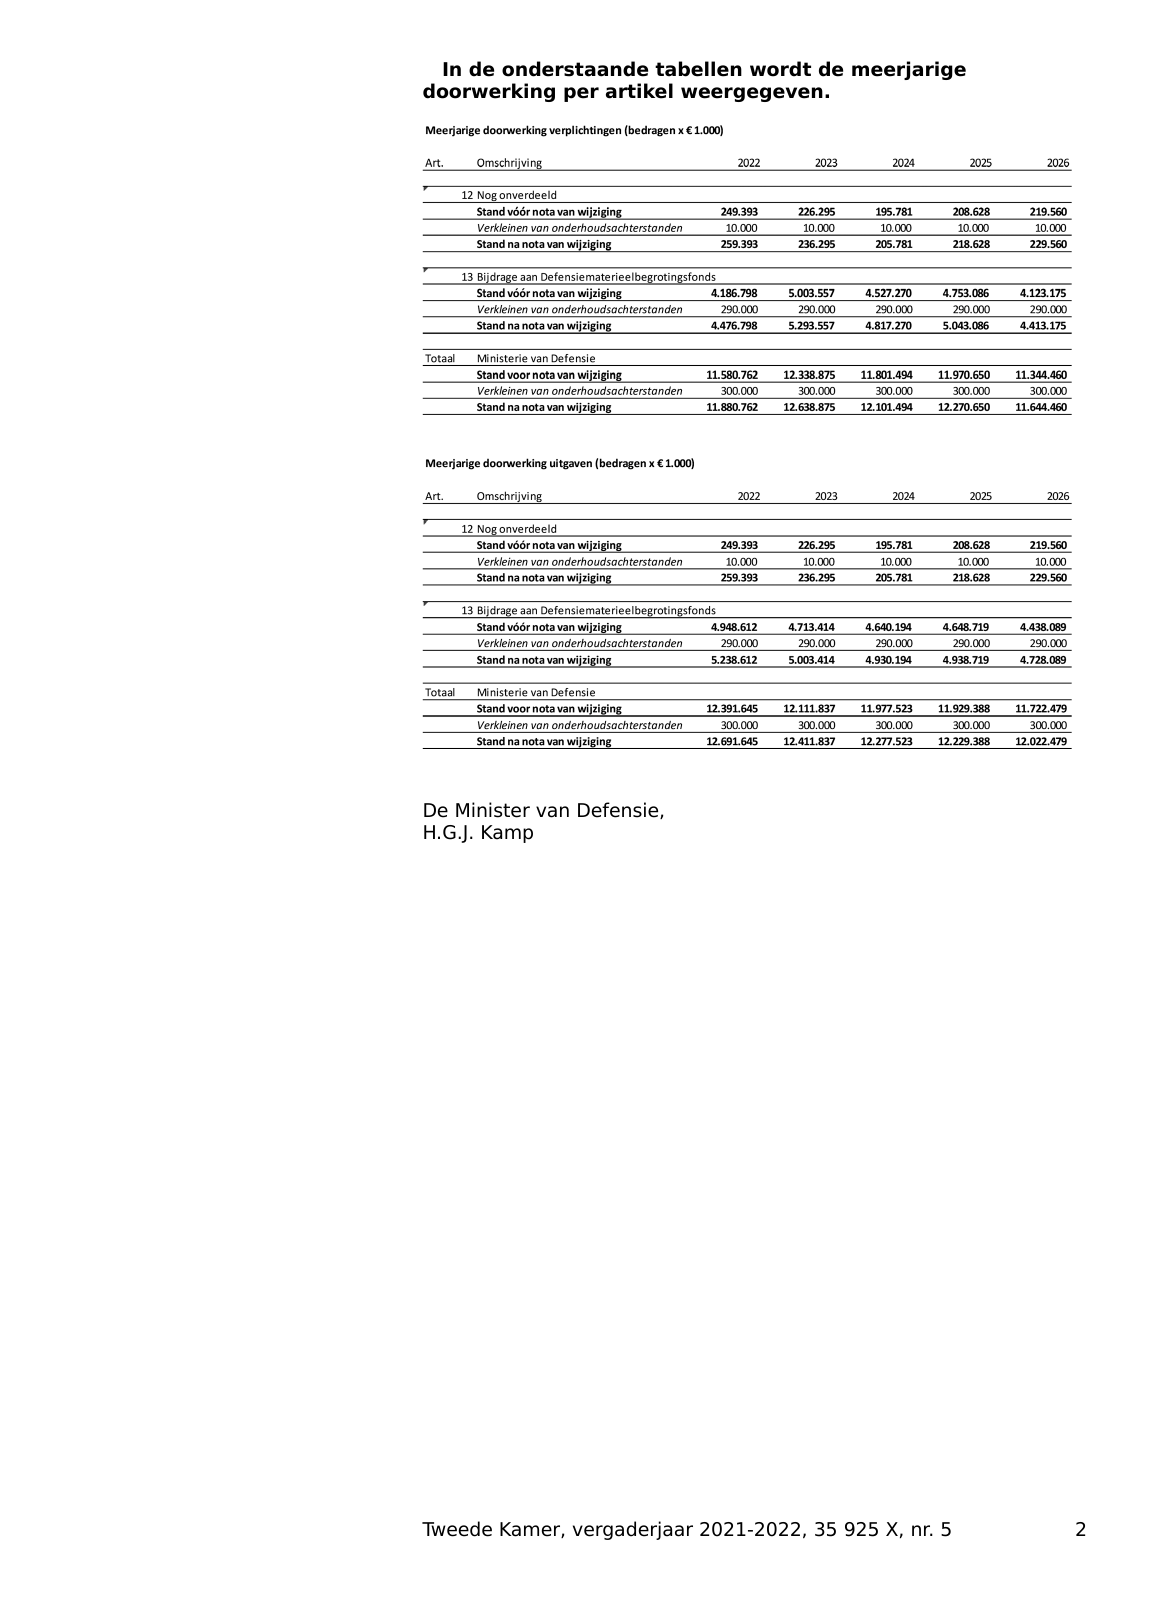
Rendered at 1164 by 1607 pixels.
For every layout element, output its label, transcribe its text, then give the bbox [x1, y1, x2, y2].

text In de onderstaande tabellen wordt de meerjarige doorwerking per artikel weergegeven. [422, 59, 1087, 103]
picture [422, 458, 1072, 749]
text De Minister van Defensie, H.G.J. Kamp [422, 800, 1087, 844]
picture [422, 125, 1072, 415]
